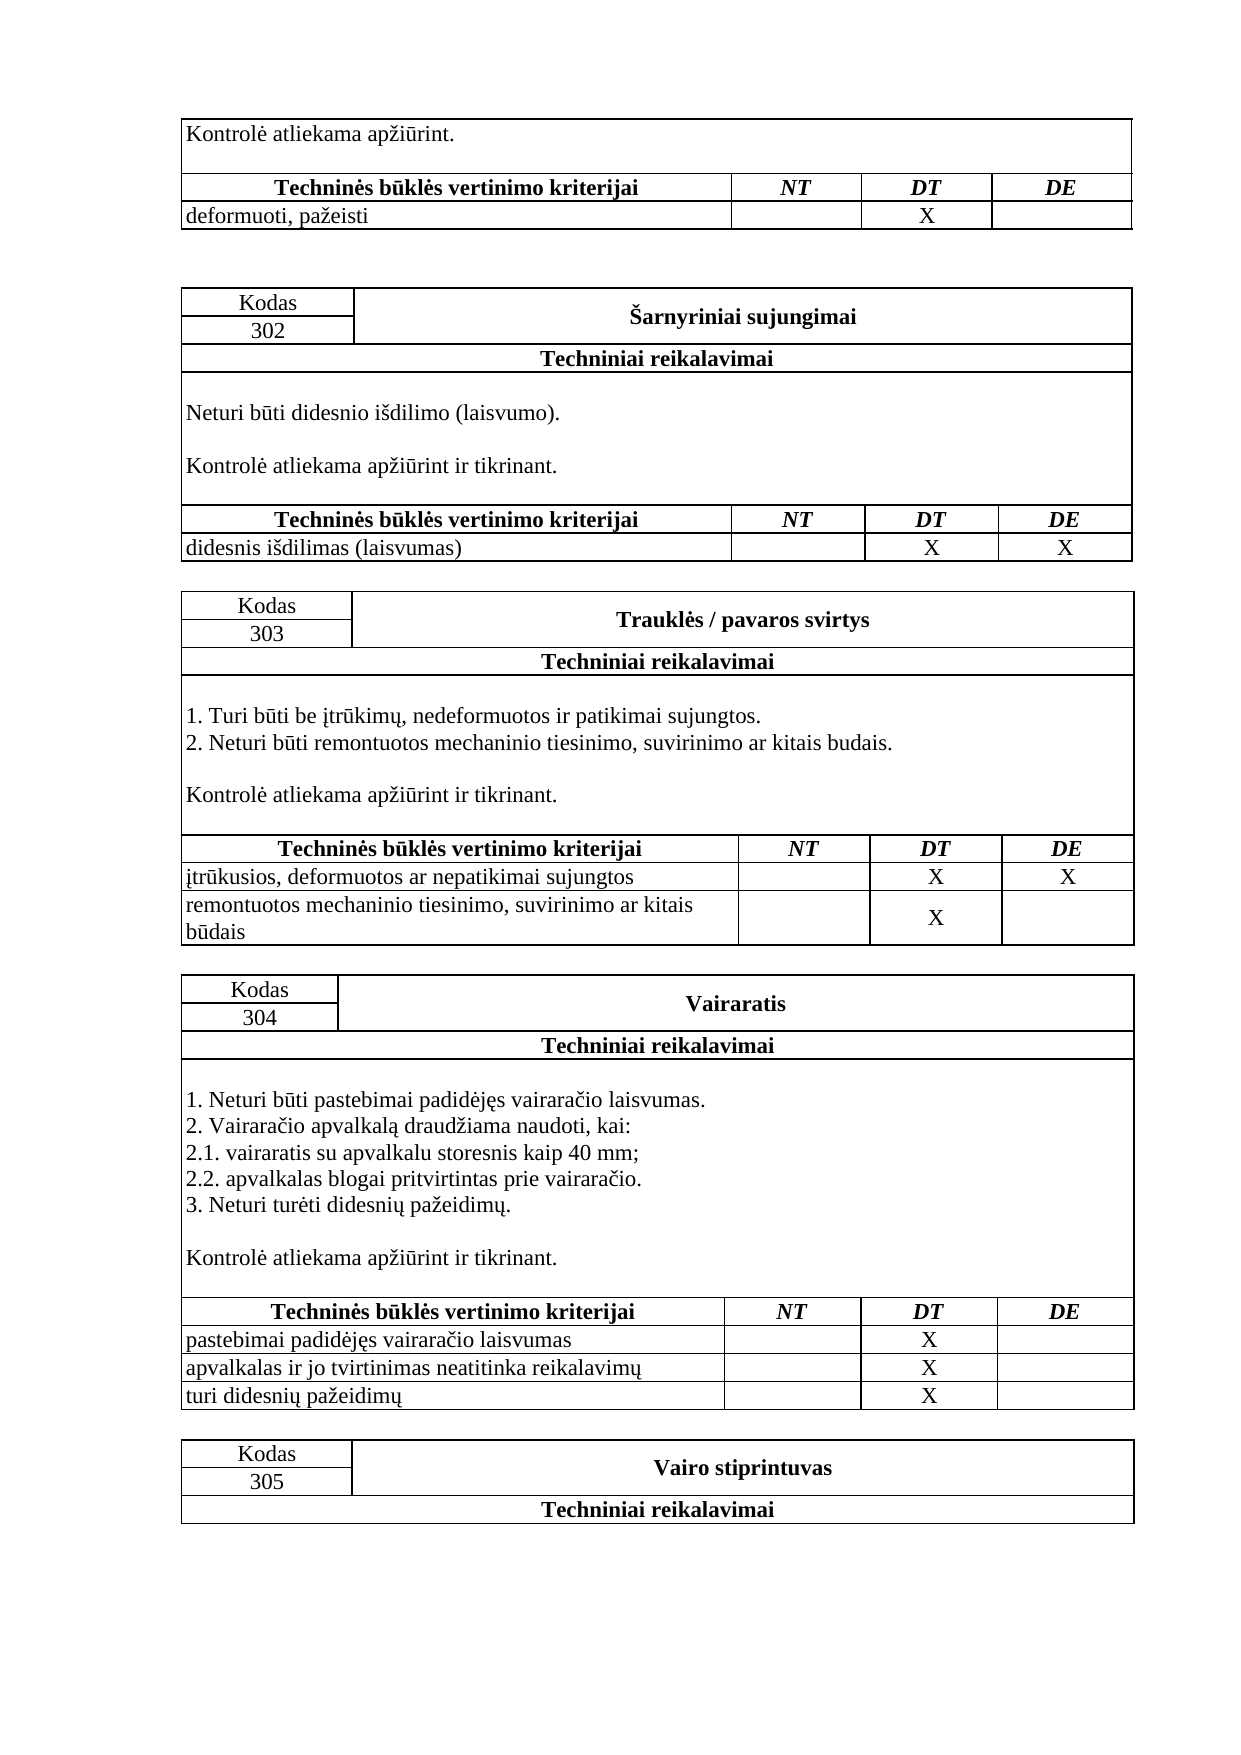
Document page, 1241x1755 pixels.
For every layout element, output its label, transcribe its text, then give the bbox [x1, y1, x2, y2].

table_cell 304 [182, 1004, 337, 1030]
table_cell [998, 1382, 1133, 1408]
table_cell Techninės būklės vertinimo kriterijai [182, 174, 731, 200]
table_cell Techniniai reikalavimai [182, 345, 1131, 371]
table_header Vairo stiprintuvas [353, 1441, 1133, 1495]
table_cell DE [1003, 836, 1133, 862]
table_cell 305 [182, 1468, 351, 1495]
table_header Kodas [182, 289, 353, 315]
table_cell [739, 891, 869, 944]
table_header Kodas [182, 1441, 351, 1467]
table_cell Techniniai reikalavimai [182, 1032, 1133, 1058]
table_cell DT [862, 1298, 997, 1325]
table_cell apvalkalas ir jo tvirtinimas neatitinka reikalavimų [182, 1354, 724, 1381]
table_cell DE [993, 174, 1131, 200]
table_cell deformuoti, pažeisti [182, 202, 731, 228]
table_cell [739, 863, 869, 890]
table_cell X [862, 1326, 997, 1353]
table_cell [1003, 891, 1133, 944]
table_cell turi didesnių pažeidimų [182, 1382, 724, 1408]
table_cell [725, 1326, 860, 1353]
table_cell DE [998, 1298, 1133, 1325]
table_cell DT [871, 836, 1001, 862]
table_cell [725, 1382, 860, 1408]
table_cell [725, 1354, 860, 1381]
table_cell DE [999, 506, 1131, 532]
table_cell Techniniai reikalavimai [182, 648, 1133, 674]
table_cell 1. Neturi būti pastebimai padidėjęs vairaračio laisvumas. 2. Vairaračio apvalkalą draudžiama naudoti, kai: 2.1. vairaratis su apvalkalu storesnis kaip 40 mm; 2.2. apvalkalas blogai pritvirtintas prie vairaračio. 3. Neturi turėti didesnių pažeidimų. Kontrolė atliekama apžiūrint ir tikrinant. [182, 1060, 1133, 1297]
table_cell Neturi būti didesnio išdilimo (laisvumo). Kontrolė atliekama apžiūrint ir tikrinant. [182, 373, 1131, 504]
table_cell pastebimai padidėjęs vairaračio laisvumas [182, 1326, 724, 1353]
table_cell X [871, 863, 1001, 890]
table_cell DT [862, 174, 991, 200]
table_cell [732, 202, 861, 228]
table_header Trauklės / pavaros svirtys [353, 592, 1133, 646]
table_cell X [1003, 863, 1133, 890]
table_cell Techninės būklės vertinimo kriterijai [182, 836, 738, 862]
table_header Šarnyriniai sujungimai [355, 289, 1131, 343]
table_cell [993, 202, 1131, 228]
table_cell NT [725, 1298, 860, 1325]
table_cell X [871, 891, 1001, 944]
table_cell NT [732, 506, 864, 532]
table_cell 1. Turi būti be įtrūkimų, nedeformuotos ir patikimai sujungtos. 2. Neturi būti remontuotos mechaninio tiesinimo, suvirinimo ar kitais budais. Kontrolė atliekama apžiūrint ir tikrinant. [182, 676, 1133, 834]
table_cell NT [739, 836, 869, 862]
table_cell 303 [182, 620, 351, 646]
table_cell X [866, 534, 998, 560]
table_cell [998, 1354, 1133, 1381]
table_cell Techninės būklės vertinimo kriterijai [182, 1298, 724, 1325]
table_cell X [862, 1354, 997, 1381]
table_cell X [862, 1382, 997, 1408]
table_header Kodas [182, 592, 351, 618]
table_cell Techninės būklės vertinimo kriterijai [182, 506, 731, 532]
table_cell remontuotos mechaninio tiesinimo, suvirinimo ar kitais būdais [182, 891, 738, 944]
table_cell [732, 534, 864, 560]
table_cell [998, 1326, 1133, 1353]
table_cell DT [866, 506, 998, 532]
table_header Kodas [182, 976, 337, 1002]
table_cell X [999, 534, 1131, 560]
table_cell Kontrolė atliekama apžiūrint. [182, 120, 1131, 172]
table_cell įtrūkusios, deformuotos ar nepatikimai sujungtos [182, 863, 738, 890]
table_header Vairaratis [339, 976, 1133, 1030]
table_cell NT [732, 174, 861, 200]
table_cell 302 [182, 317, 353, 343]
table_cell Techniniai reikalavimai [182, 1496, 1133, 1523]
table_cell X [862, 202, 991, 228]
table_cell didesnis išdilimas (laisvumas) [182, 534, 731, 560]
